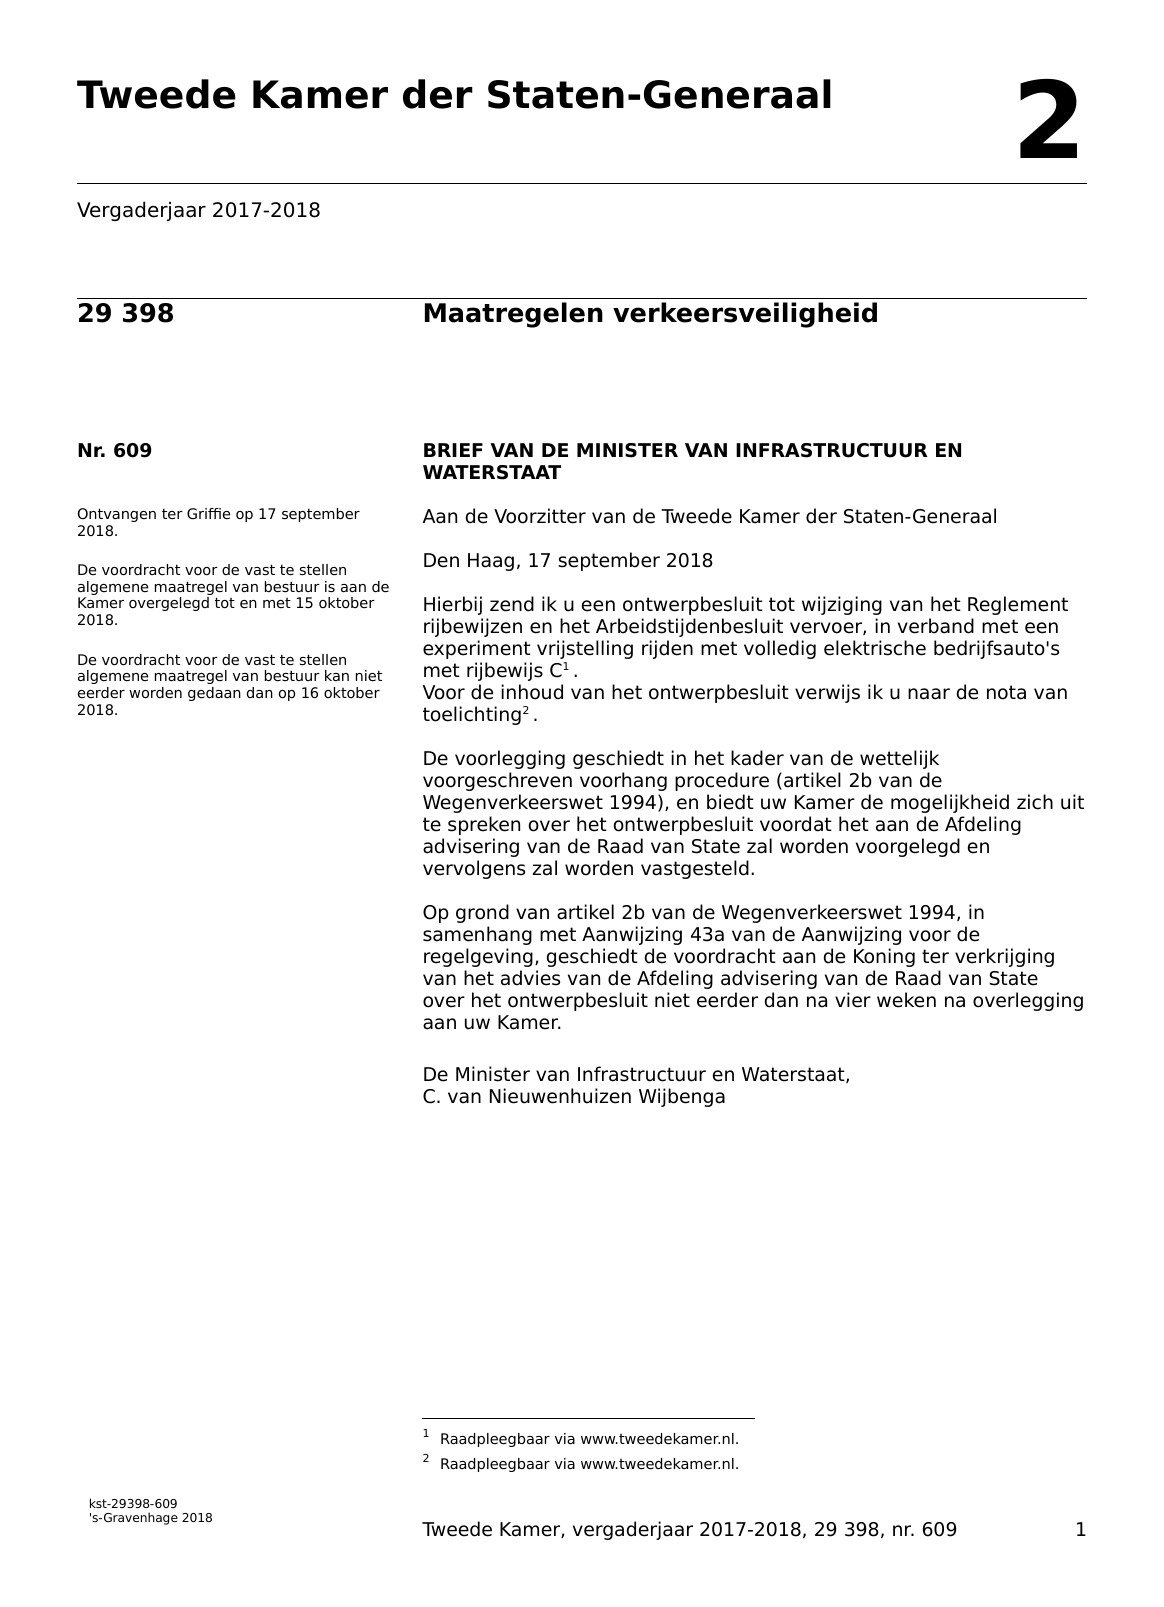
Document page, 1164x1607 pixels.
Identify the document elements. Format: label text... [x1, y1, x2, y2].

text Raadpleegbaar via www.tweedekamer.nl. [422, 1427, 1087, 1449]
text De voordracht voor de vast te stellen algemene maatregel van bestuur is aan de Kamer overgelegd tot en met 15 oktober 2018. [77, 562, 399, 629]
text Ontvangen ter Griffie op 17 september 2018. [77, 506, 399, 539]
text [77, 539, 399, 562]
text 's-Gravenhage 2018 [88, 1511, 323, 1525]
table_header Tweede Kamer der Staten-Generaal [77, 59, 886, 183]
table_header 2 [886, 59, 1087, 183]
text Raadpleegbaar via www.tweedekamer.nl. [422, 1452, 1087, 1474]
text Den Haag, 17 september 2018 [422, 550, 1087, 572]
text Op grond van artikel 2b van de Wegenverkeerswet 1994, in samenhang met Aanwijzing 43a van de Aanwijzing voor de regelgeving, geschiedt de voordracht aan de Koning ter verkrijging van het advies van de Afdeling advisering van de Raad van State over het ontwerpbesluit niet eerder dan na vier weken na overlegging aan uw Kamer. [422, 902, 1087, 1034]
table_cell Vergaderjaar 2017-2018 [77, 184, 1087, 298]
text Voor de inhoud van het ontwerpbesluit verwijs ik u naar de nota van toelichting. [422, 682, 1087, 726]
text kst-29398-609 [88, 1497, 323, 1511]
subtitle Nr. 609 BRIEF VAN DE MINISTER VAN INFRASTRUCTUUR EN WATERSTAAT [77, 440, 1087, 484]
text De voordracht voor de vast te stellen algemene maatregel van bestuur kan niet eerder worden gedaan dan op 16 oktober 2018. [77, 651, 399, 719]
text De Minister van Infrastructuur en Waterstaat, C. van Nieuwenhuizen Wijbenga [422, 1064, 1087, 1108]
text [77, 629, 399, 651]
text Hierbij zend ik u een ontwerpbesluit tot wijziging van het Reglement rijbewijzen en het Arbeidstijdenbesluit vervoer, in verband met een experiment vrijstelling rijden met volledig elektrische bedrijfsauto's met rijbewijs C. [422, 594, 1087, 682]
subtitle 29 398 Maatregelen verkeersveiligheid [77, 299, 1087, 329]
text Aan de Voorzitter van de Tweede Kamer der Staten-Generaal [422, 506, 1087, 528]
text De voorlegging geschiedt in het kader van de wettelijk voorgeschreven voorhang procedure (artikel 2b van de Wegenverkeerswet 1994), en biedt uw Kamer de mogelijkheid zich uit te spreken over het ontwerpbesluit voordat het aan de Afdeling advisering van de Raad van State zal worden voorgelegd en vervolgens zal worden vastgesteld. [422, 748, 1087, 880]
